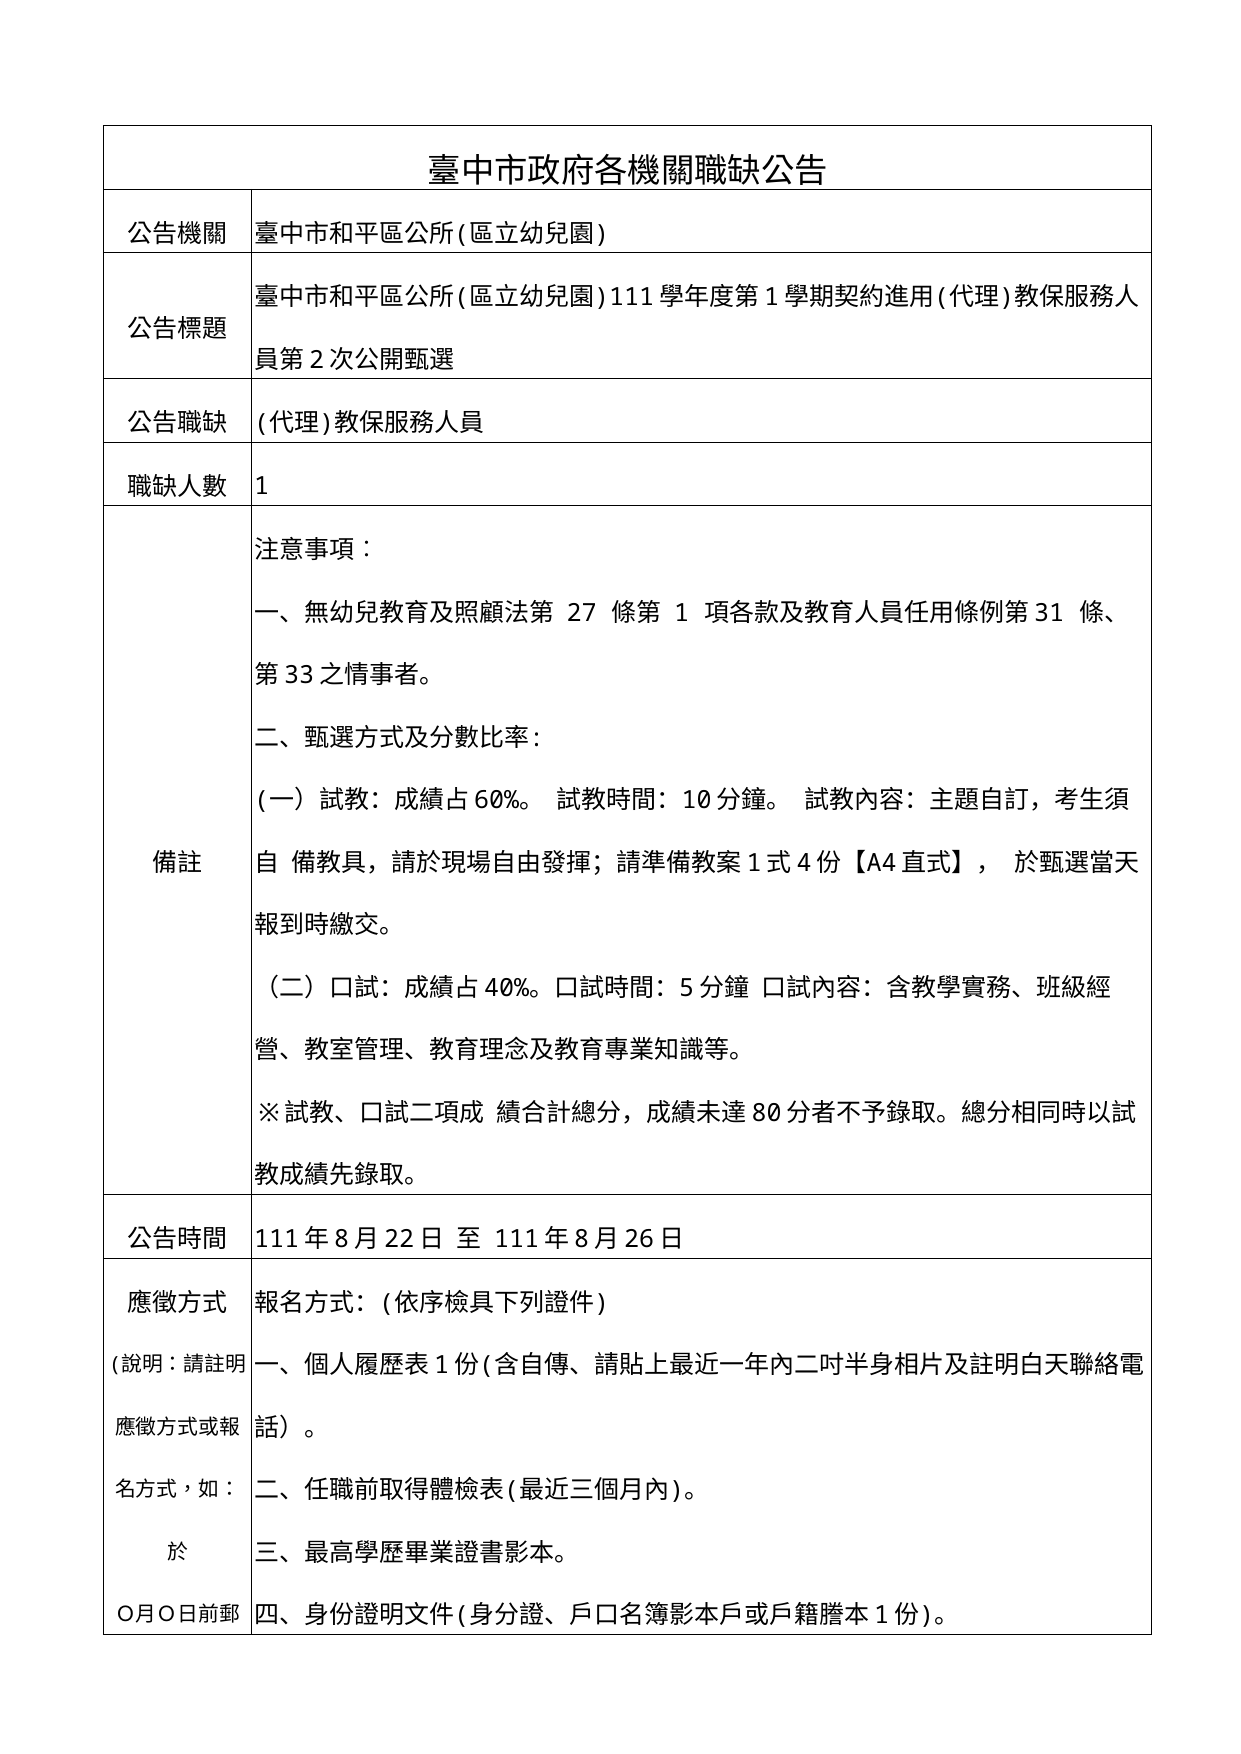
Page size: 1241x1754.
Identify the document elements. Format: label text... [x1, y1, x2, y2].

table_cell 臺中市和平區公所(區立幼兒園) [252, 190, 1151, 252]
table_cell (代理)教保服務人員 [252, 379, 1151, 442]
table_cell 111年8月22日 至 111年8月26日 [252, 1195, 1151, 1257]
table_cell 職缺人數 [104, 443, 251, 505]
table_cell 報名方式：(依序檢具下列證件) 一、個人履歷表1份(含自傳、請貼上最近一年內二吋半身相片及註明白天聯絡電話）。 二、任職前取得體檢表(最近三個月內)。 三、最高學歷畢業證書影本。 四、身份證明文件(身分證、戶口名簿影本戶或戶籍謄本1份)。 [252, 1259, 1151, 1633]
table_cell 公告標題 [104, 253, 251, 378]
table_cell 注意事項︰ 一、無幼兒教育及照顧法第 27 條第 1 項各款及教育人員任用條例第31 條、第33之情事者。 二、甄選方式及分數比率: (一）試教：成績占60%。 試教時間：10分鐘。 試教內容：主題自訂，考生須自 備教具，請於現場自由發揮；請準備教案1式4份【A4直式】， 於甄選當天報到時繳交。 （二）口試：成績占40%。口試時間：5分鐘 口試內容：含教學實務、班級經營、教室管理、教育理念及教育專業知識等。 ※試教、口試二項成 績合計總分，成績未達80分者不予錄取。總分相同時以試教成績先錄取。 [252, 506, 1151, 1194]
table_cell 應徵方式 (說明：請註明 應徵方式或報 名方式，如：於 Ｏ月Ｏ日前郵 [104, 1259, 251, 1633]
table_cell 公告職缺 [104, 379, 251, 442]
table_cell 臺中市和平區公所(區立幼兒園)111學年度第1學期契約進用(代理)教保服務人員第2次公開甄選 [252, 253, 1151, 378]
table_cell 備註 [104, 506, 251, 1194]
table_header 臺中市政府各機關職缺公告 [104, 126, 1151, 189]
table_cell 公告時間 [104, 1195, 251, 1257]
table_cell 1 [252, 443, 1151, 505]
table_cell 公告機關 [104, 190, 251, 252]
